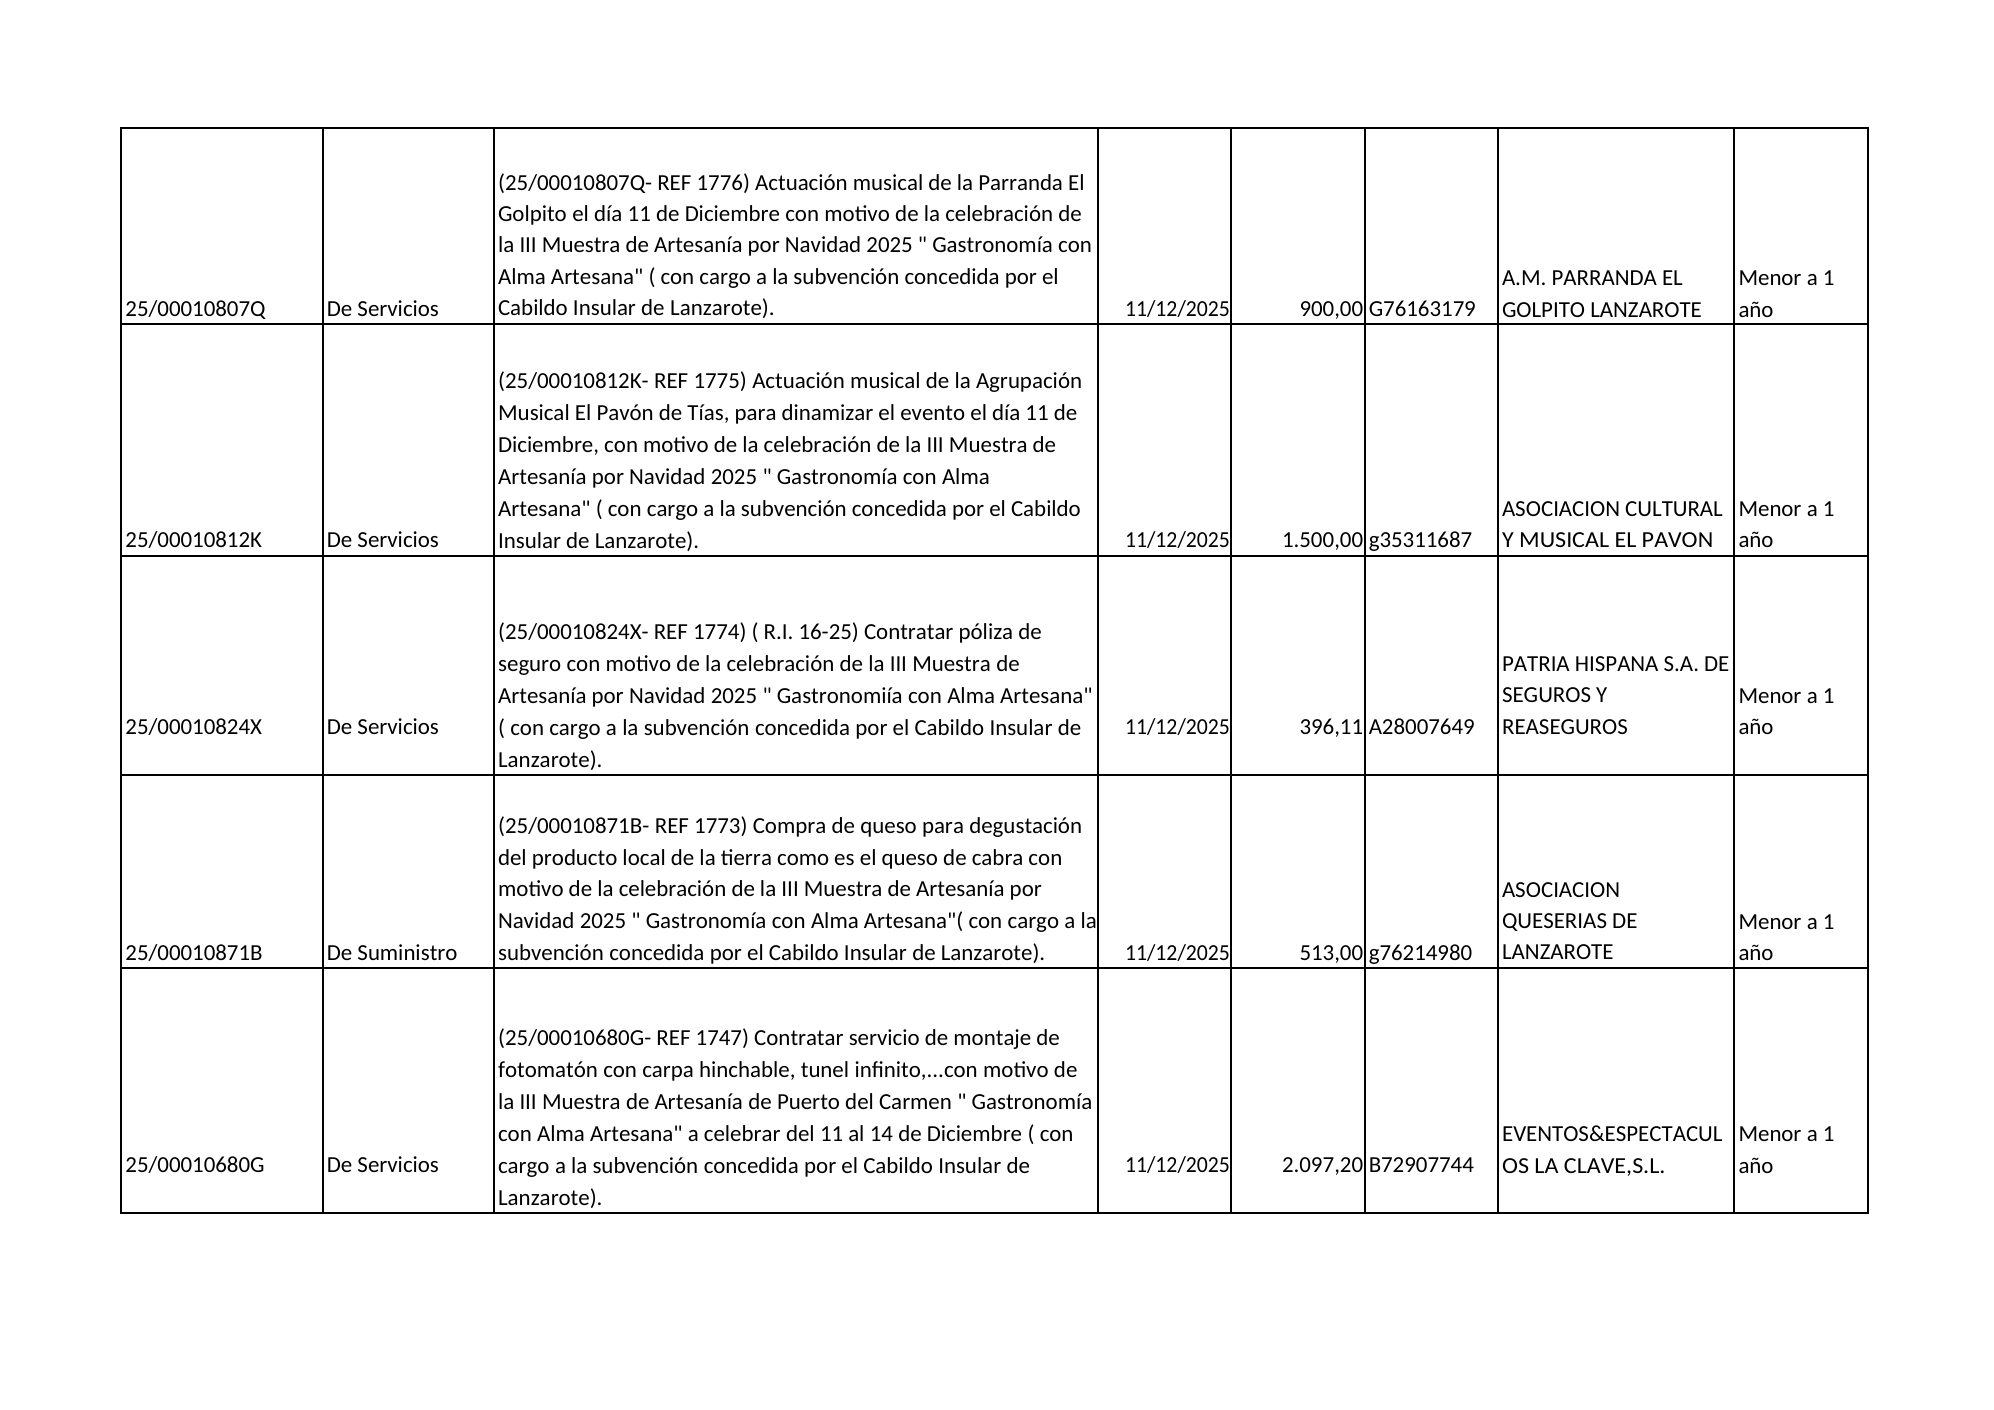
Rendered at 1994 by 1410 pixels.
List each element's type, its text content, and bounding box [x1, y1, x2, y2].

table_cell 11/12/2025 [1099, 325, 1230, 554]
table_cell ASOCIACION QUESERIAS DE LANZAROTE [1499, 776, 1733, 967]
table_cell g76214980 [1366, 776, 1497, 967]
table_header 11/12/2025 [1099, 129, 1230, 323]
table_cell De Servicios [324, 557, 493, 773]
table_cell 25/00010871B [122, 776, 322, 967]
table_header De Servicios [324, 129, 493, 323]
table_cell 11/12/2025 [1099, 557, 1230, 773]
table_cell PATRIA HISPANA S.A. DE SEGUROS Y REASEGUROS [1499, 557, 1733, 773]
table_cell De Servicios [324, 325, 493, 554]
table_cell Menor a 1 año [1735, 776, 1867, 967]
table_header 25/00010807Q [122, 129, 322, 323]
table_cell Menor a 1 año [1735, 969, 1867, 1212]
table_header Menor a 1 año [1735, 129, 1867, 323]
table_cell De Servicios [324, 969, 493, 1212]
table_header (25/00010807Q- REF 1776) Actuación musical de la Parranda El Golpito el día 11 de Diciembre con motivo de la celebración de la III Muestra de Artesanía por Navidad 2025 " Gastronomía con Alma Artesana" ( con cargo a la subvención concedida por el Cabildo Insular de Lanzarote). [495, 129, 1097, 323]
table_cell 25/00010680G [122, 969, 322, 1212]
table_cell 11/12/2025 [1099, 969, 1230, 1212]
table_cell (25/00010871B- REF 1773) Compra de queso para degustación del producto local de la tierra como es el queso de cabra con motivo de la celebración de la III Muestra de Artesanía por Navidad 2025 " Gastronomía con Alma Artesana"( con cargo a la subvención concedida por el Cabildo Insular de Lanzarote). [495, 776, 1097, 967]
table_cell (25/00010680G- REF 1747) Contratar servicio de montaje de fotomatón con carpa hinchable, tunel infinito,...con motivo de la III Muestra de Artesanía de Puerto del Carmen " Gastronomía con Alma Artesana" a celebrar del 11 al 14 de Diciembre ( con cargo a la subvención concedida por el Cabildo Insular de Lanzarote). [495, 969, 1097, 1212]
table_cell Menor a 1 año [1735, 557, 1867, 773]
table_header 900,00 [1232, 129, 1364, 323]
table_cell EVENTOS&ESPECTACUL OS LA CLAVE,S.L. [1499, 969, 1733, 1212]
table_cell 25/00010824X [122, 557, 322, 773]
table_cell 25/00010812K [122, 325, 322, 554]
table_cell 396,11 [1232, 557, 1364, 773]
table_cell 2.097,20 [1232, 969, 1364, 1212]
table_cell 513,00 [1232, 776, 1364, 967]
table_cell B72907744 [1366, 969, 1497, 1212]
table_cell A28007649 [1366, 557, 1497, 773]
table_cell g35311687 [1366, 325, 1497, 554]
table_header G76163179 [1366, 129, 1497, 323]
table_cell De Suministro [324, 776, 493, 967]
table_cell 11/12/2025 [1099, 776, 1230, 967]
table_cell Menor a 1 año [1735, 325, 1867, 554]
table_cell ASOCIACION CULTURAL Y MUSICAL EL PAVON [1499, 325, 1733, 554]
table_header A.M. PARRANDA EL GOLPITO LANZAROTE [1499, 129, 1733, 323]
table_cell (25/00010812K- REF 1775) Actuación musical de la Agrupación Musical El Pavón de Tías, para dinamizar el evento el día 11 de Diciembre, con motivo de la celebración de la III Muestra de Artesanía por Navidad 2025 " Gastronomía con Alma Artesana" ( con cargo a la subvención concedida por el Cabildo Insular de Lanzarote). [495, 325, 1097, 554]
table_cell (25/00010824X- REF 1774) ( R.I. 16-25) Contratar póliza de seguro con motivo de la celebración de la III Muestra de Artesanía por Navidad 2025 " Gastronomiía con Alma Artesana" ( con cargo a la subvención concedida por el Cabildo Insular de Lanzarote). [495, 557, 1097, 773]
table_cell 1.500,00 [1232, 325, 1364, 554]
